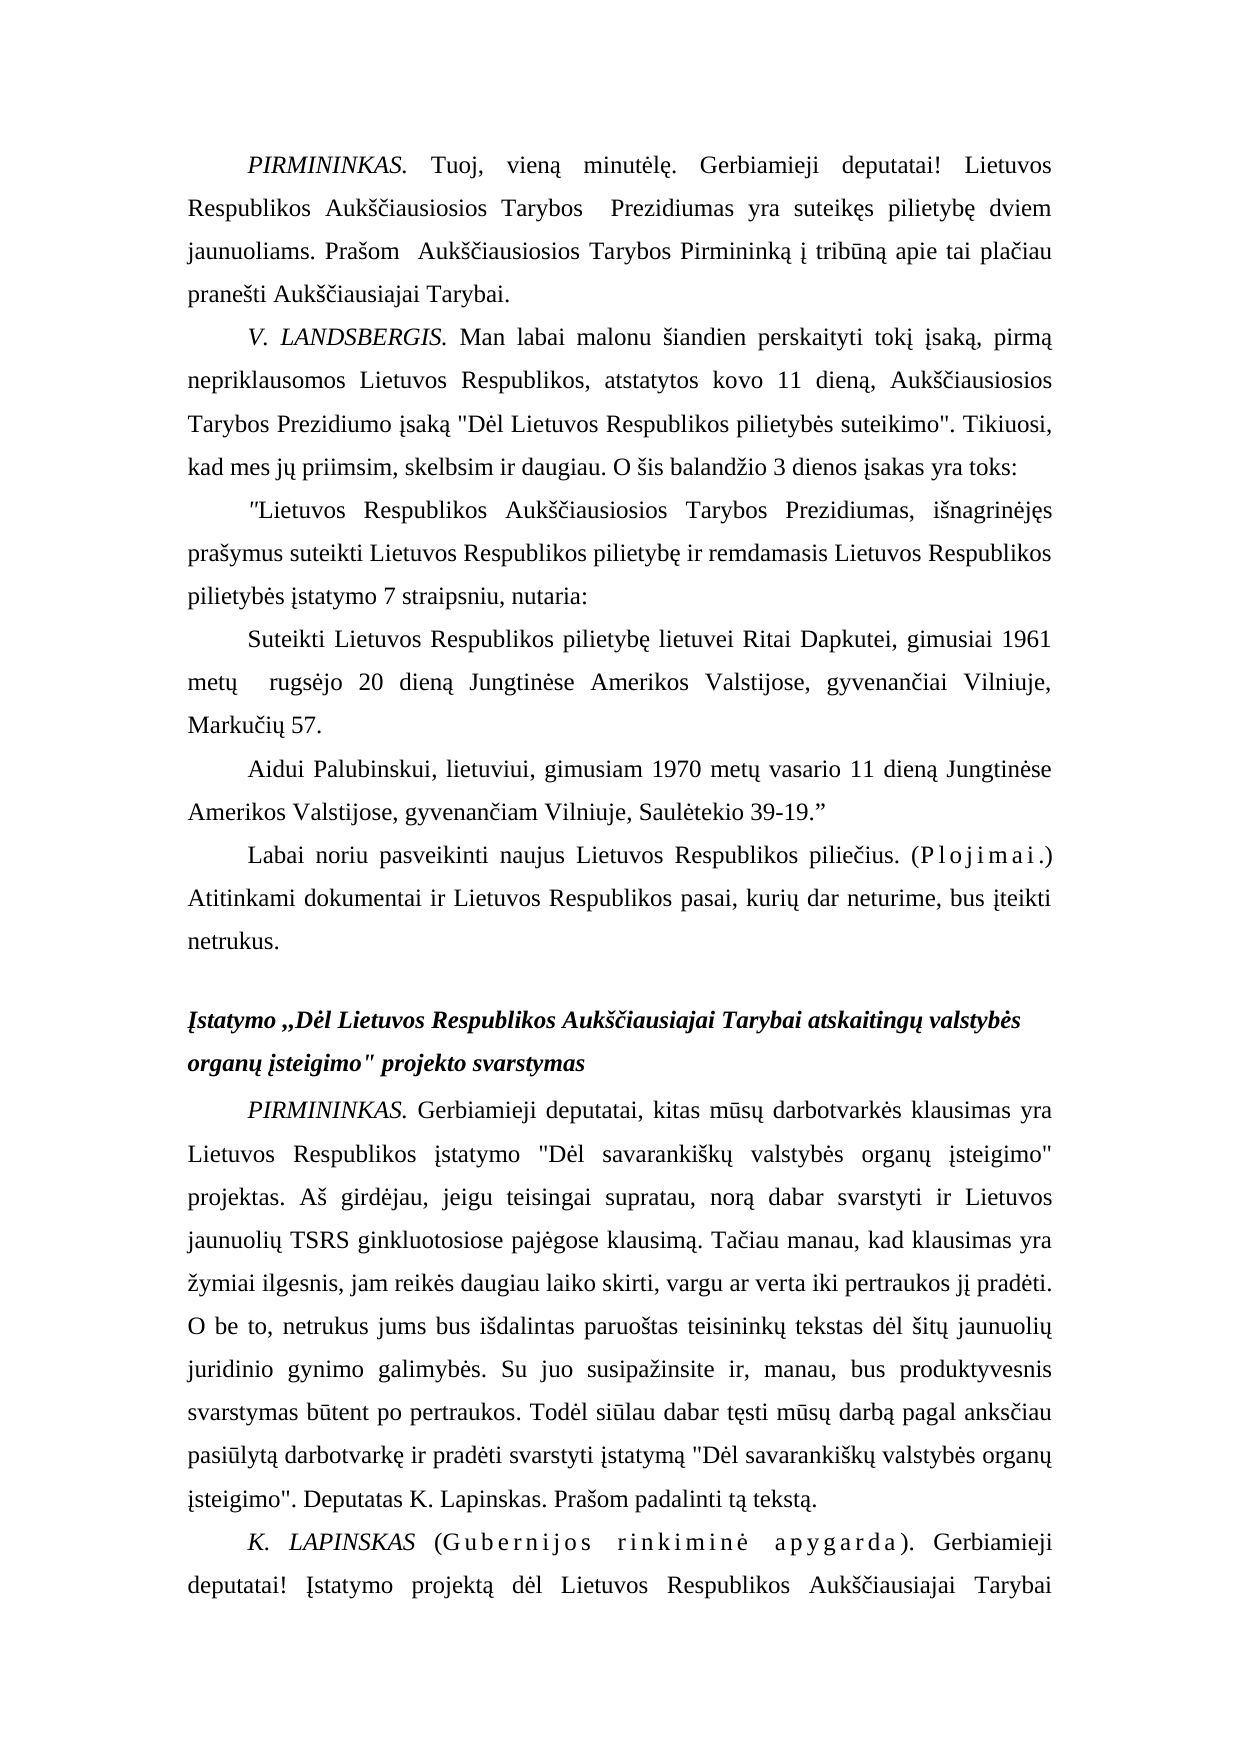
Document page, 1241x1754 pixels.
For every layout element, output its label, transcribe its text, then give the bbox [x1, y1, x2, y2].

subtitle Įstatymo ,,Dėl Lietuvos Respublikos Aukščiausiajai Tarybai atskaitingų valstybės organų įsteigimo" projekto svarstymas [187, 1005, 1053, 1077]
text Suteikti Lietuvos Respublikos pilietybę lietuvei Ritai Dapkutei, gimusiai 1961 metų rugsėjo 20 dieną Jungtinėse Amerikos Valstijose, gyvenančiai Vilniuje, Markučių 57. [187, 624, 1053, 739]
text Aidui Palubinskui, lietuviui, gimusiam 1970 metų vasario 11 dieną Jungtinėse Amerikos Valstijose, gyvenančiam Vilniuje, Saulėtekio 39-19.” [187, 754, 1053, 826]
text "Lietuvos Respublikos Aukščiausiosios Tarybos Prezidiumas, išnagrinėjęs prašymus suteikti Lietuvos Respublikos pilietybę ir remdamasis Lietuvos Respublikos pilietybės įstatymo 7 straipsniu, nutaria: [187, 495, 1053, 610]
text Pirmininkas. Tuoj, vieną minutėlę. Gerbiamieji deputatai! Lietuvos Respublikos Aukščiausiosios Tarybos Prezidiumas yra suteikęs pilietybę dviem jaunuoliams. Prašom Aukščiausiosios Ta­rybos Pirmininką į tribūną apie tai plačiau pranešti Aukščiausiajai Tarybai. [187, 150, 1053, 308]
text K. Lapinskas (Gubernijos rinkiminė apygarda). Gerbiamieji deputatai! Įstatymo projektą dėl Lietuvos Respublikos Aukščiausiajai Tarybai [187, 1527, 1053, 1599]
text V. Landsbergis. Man labai malonu šiandien perskaityti tokį įsaką, pirmą nepriklausomos Lietuvos Respublikos, atstatytos ko­vo 11 dieną, Aukščiausiosios Tarybos Prezidiumo įsaką "Dėl Lie­tuvos Respublikos pilietybės suteikimo". Tikiuosi, kad mes jų pri­imsim, skelbsim ir daugiau. O šis balandžio 3 dienos įsakas yra toks: [187, 322, 1053, 481]
text Labai noriu pasveikinti naujus Lietuvos Respublikos piliečius. (Plojimai.) Atitinkami dokumentai ir Lietuvos Respublikos pasai, kurių dar neturime, bus įteikti netrukus. [187, 840, 1053, 955]
text Pirmininkas. Gerbiamieji deputatai, kitas mūsų darbotvarkės klausimas yra Lietuvos Respublikos įstatymo "Dėl savarankiškų valstybės organų įsteigimo" projektas. Aš girdėjau, jeigu teisin­gai supratau, norą dabar svarstyti ir Lietuvos jaunuolių TSRS ginkluotosiose pajėgose klausimą. Tačiau manau, kad klausimas yra žymiai ilgesnis, jam reikės daugiau laiko skirti, vargu ar ver­ta iki pertraukos jį pradėti. O be to, netrukus jums bus išdalin­tas paruoštas teisininkų tekstas dėl šitų jaunuolių juridinio gy­nimo galimybės. Su juo susipažinsite ir, manau, bus produktyvesnis svarstymas būtent po pertraukos. Todėl siūlau dabar tęsti mūsų darbą pagal anksčiau pasiūlytą darbotvarkę ir pradėti svarstyti įstatymą "Dėl savarankiškų valstybės organų įsteigimo". Deputatas K. Lapinskas. Prašom padalinti tą tekstą. [187, 1096, 1053, 1512]
